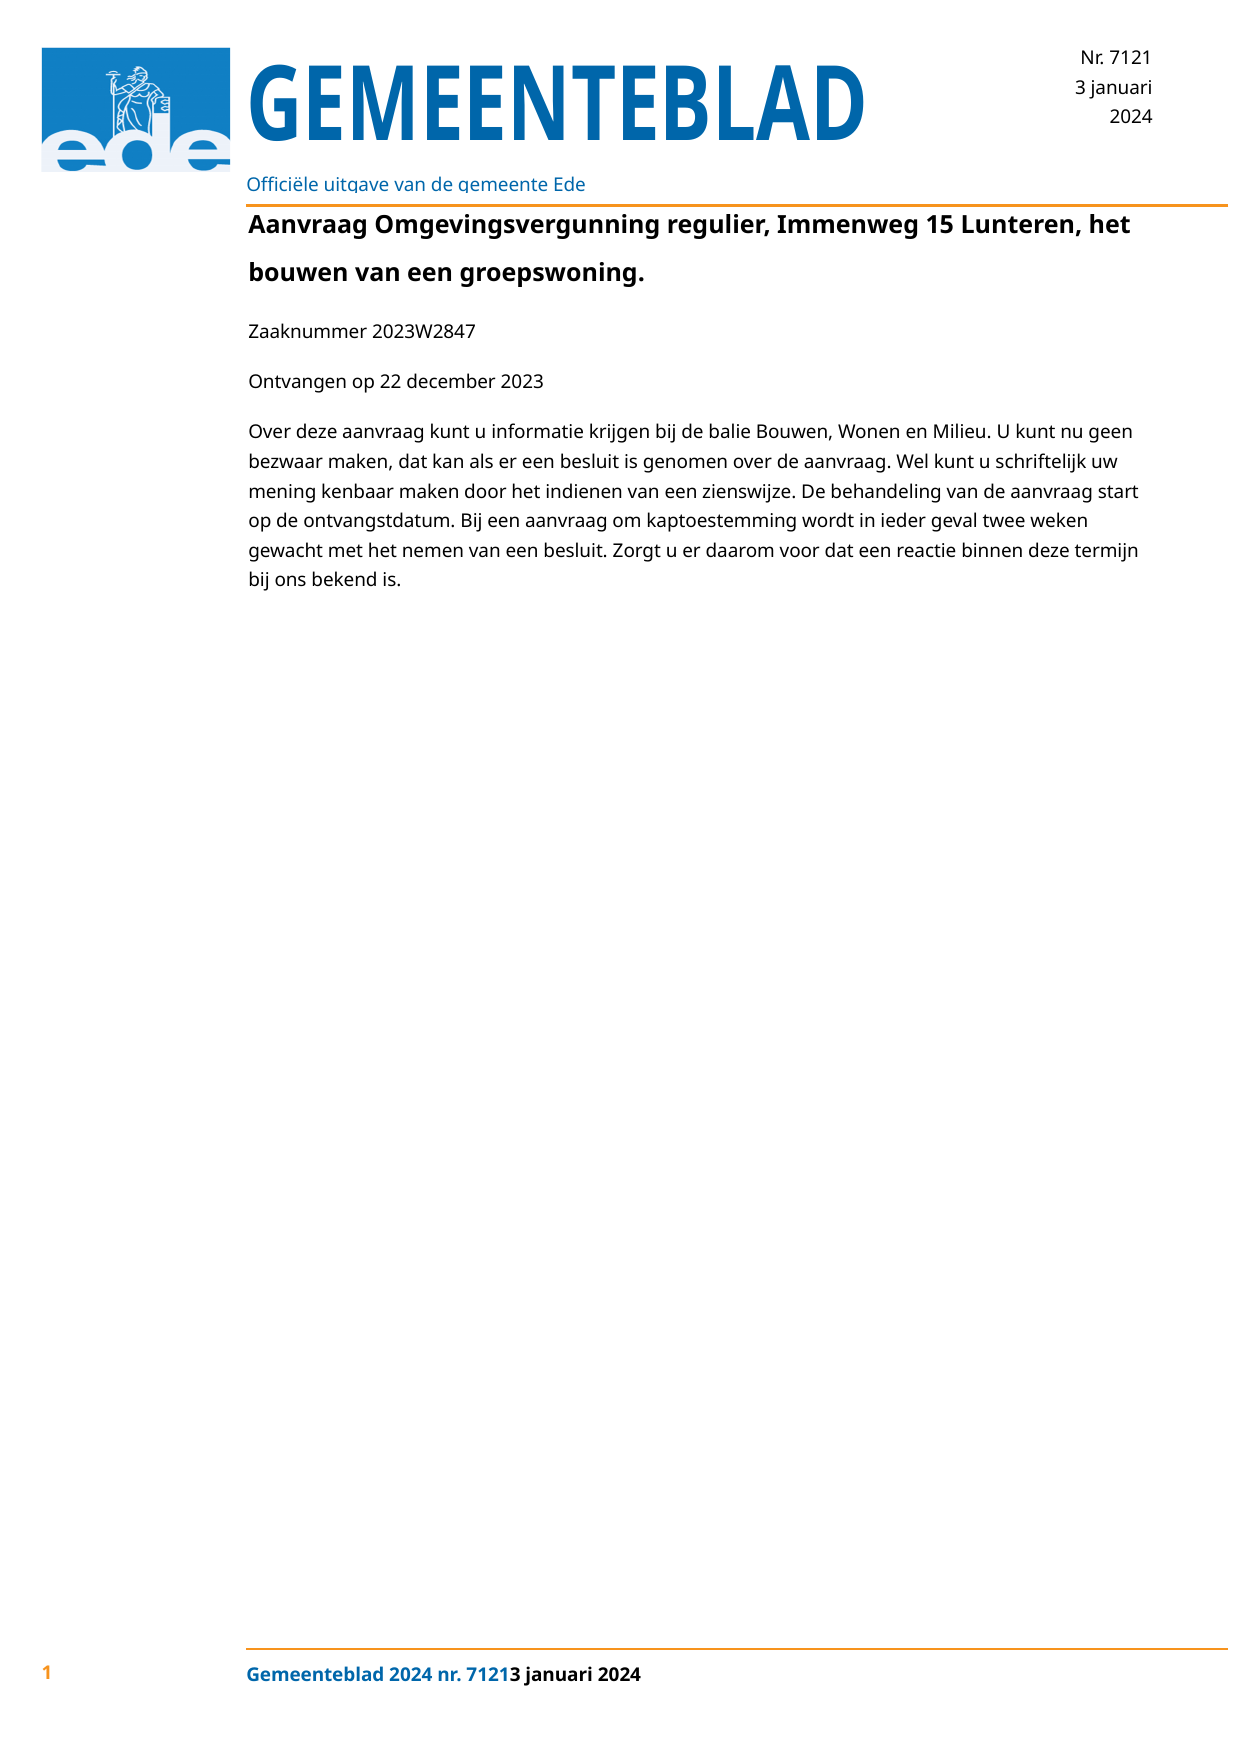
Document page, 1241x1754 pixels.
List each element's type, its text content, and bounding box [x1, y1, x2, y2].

picture [41, 47, 231, 172]
text Ontvangen op 22 december 2023 [248, 368, 1152, 394]
text Over deze aanvraag kunt u informatie krijgen bij de balie Bouwen, Wonen en Milieu. U kunt nu geen bezwaar maken, dat kan als er een besluit is genomen over de aanvraag. Wel kunt u schriftelijk uw mening kenbaar maken door het indienen van een zienswijze. De behandeling van de aanvraag start op de ontvangstdatum. Bij een aanvraag om kaptoestemming wordt in ieder geval twee weken gewacht met het nemen van een besluit. Zorgt u er daarom voor dat een reactie binnen deze termijn bij ons bekend is. [248, 419, 1152, 592]
text Zaaknummer 2023W2847 [248, 318, 1152, 344]
text Aanvraag Omgevingsvergunning regulier, Immenweg 15 Lunteren, het bouwen van een groepswoning. [248, 207, 1152, 288]
